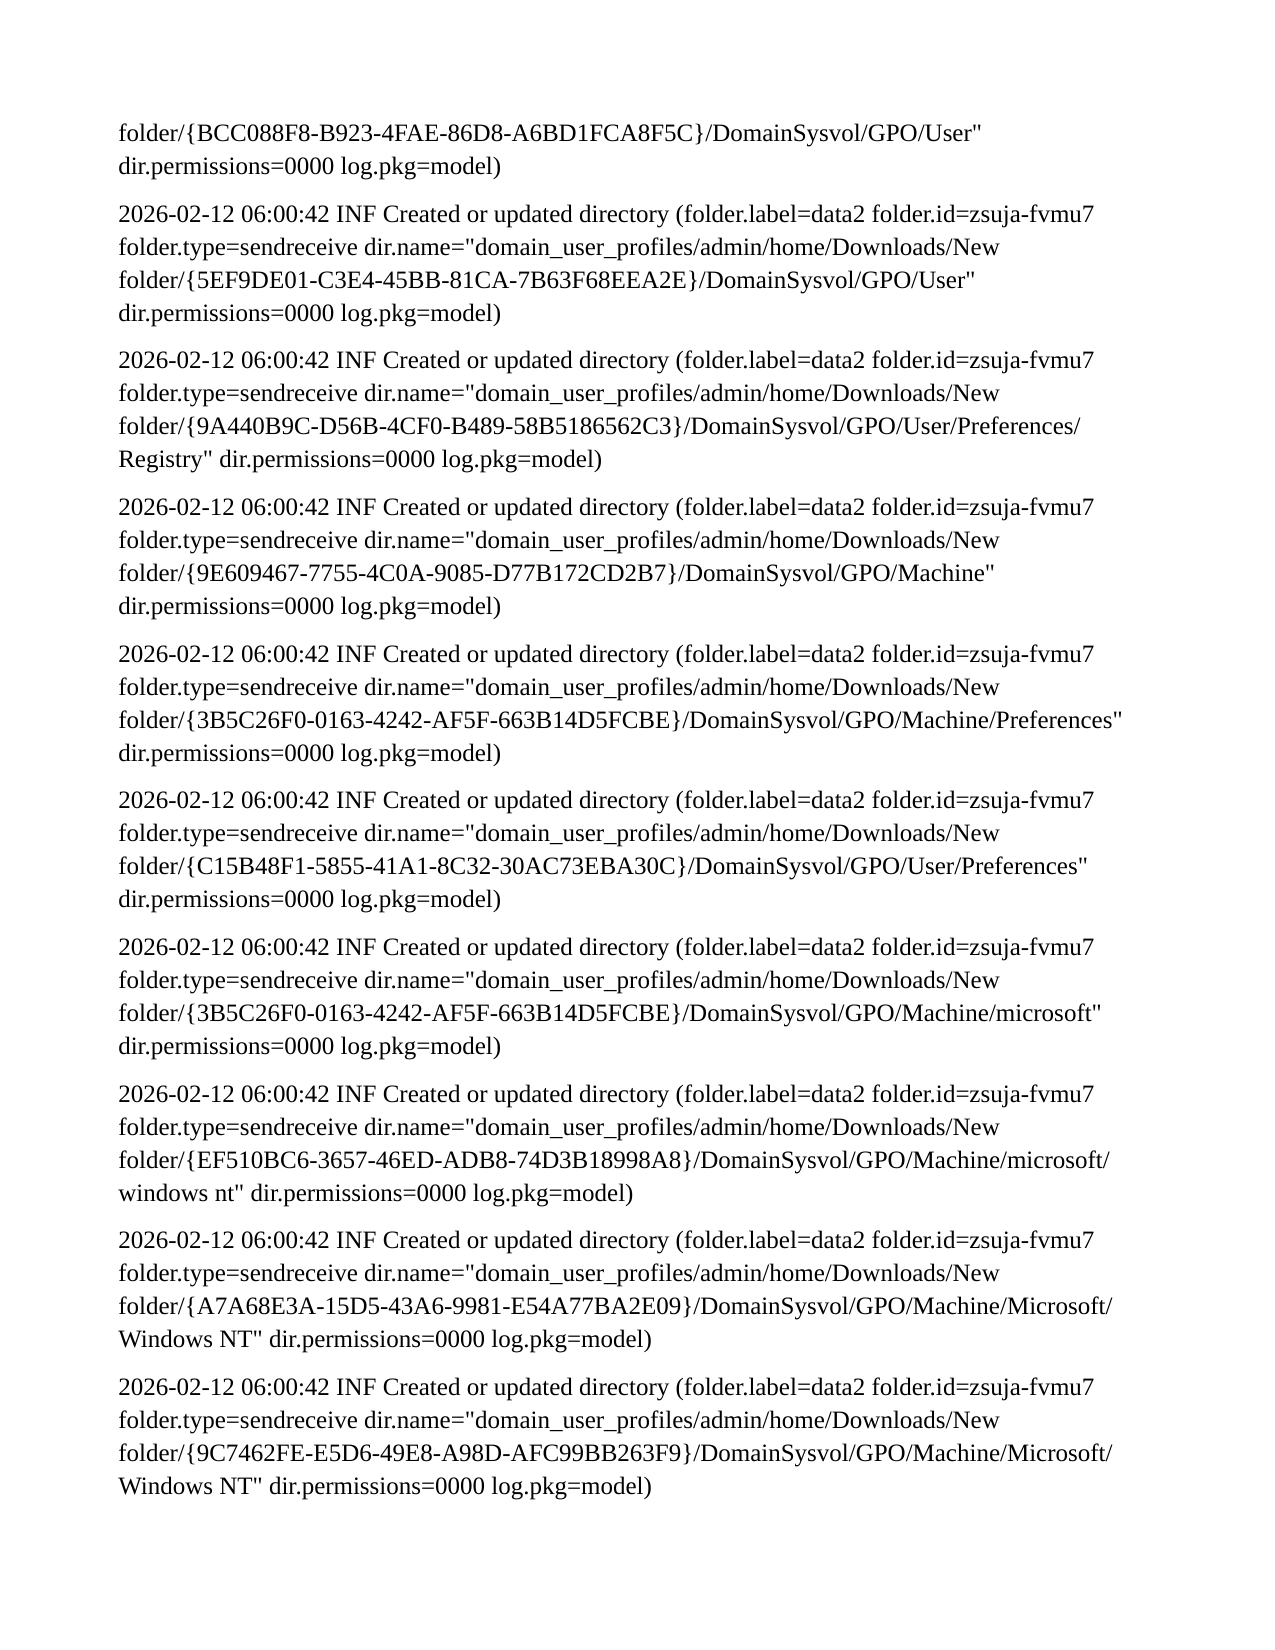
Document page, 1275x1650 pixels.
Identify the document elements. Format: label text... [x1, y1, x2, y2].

text 2026-02-12 06:00:42 INF Created or updated directory (folder.label=data2 folder.id=zsuja-fvmu7 folder.type=sendreceive dir.name="domain_user_profiles/admin/home/Downloads/New folder/{EF510BC6-3657-46ED-ADB8-74D3B18998A8}/DomainSysvol/GPO/Machine/microsoft/windows nt" dir.permissions=0000 log.pkg=model) [118, 1079, 1157, 1207]
text folder/{BCC088F8-B923-4FAE-86D8-A6BD1FCA8F5C}/DomainSysvol/GPO/User" dir.permissions=0000 log.pkg=model) [118, 118, 1157, 180]
text 2026-02-12 06:00:42 INF Created or updated directory (folder.label=data2 folder.id=zsuja-fvmu7 folder.type=sendreceive dir.name="domain_user_profiles/admin/home/Downloads/New folder/{3B5C26F0-0163-4242-AF5F-663B14D5FCBE}/DomainSysvol/GPO/Machine/microsoft" dir.permissions=0000 log.pkg=model) [118, 932, 1157, 1060]
text 2026-02-12 06:00:42 INF Created or updated directory (folder.label=data2 folder.id=zsuja-fvmu7 folder.type=sendreceive dir.name="domain_user_profiles/admin/home/Downloads/New folder/{9A440B9C-D56B-4CF0-B489-58B5186562C3}/DomainSysvol/GPO/User/Preferences/Registry" dir.permissions=0000 log.pkg=model) [118, 345, 1157, 473]
text 2026-02-12 06:00:42 INF Created or updated directory (folder.label=data2 folder.id=zsuja-fvmu7 folder.type=sendreceive dir.name="domain_user_profiles/admin/home/Downloads/New folder/{5EF9DE01-C3E4-45BB-81CA-7B63F68EEA2E}/DomainSysvol/GPO/User" dir.permissions=0000 log.pkg=model) [118, 199, 1157, 327]
text 2026-02-12 06:00:42 INF Created or updated directory (folder.label=data2 folder.id=zsuja-fvmu7 folder.type=sendreceive dir.name="domain_user_profiles/admin/home/Downloads/New folder/{9E609467-7755-4C0A-9085-D77B172CD2B7}/DomainSysvol/GPO/Machine" dir.permissions=0000 log.pkg=model) [118, 492, 1157, 620]
text 2026-02-12 06:00:42 INF Created or updated directory (folder.label=data2 folder.id=zsuja-fvmu7 folder.type=sendreceive dir.name="domain_user_profiles/admin/home/Downloads/New folder/{A7A68E3A-15D5-43A6-9981-E54A77BA2E09}/DomainSysvol/GPO/Machine/Microsoft/Windows NT" dir.permissions=0000 log.pkg=model) [118, 1225, 1157, 1353]
text 2026-02-12 06:00:42 INF Created or updated directory (folder.label=data2 folder.id=zsuja-fvmu7 folder.type=sendreceive dir.name="domain_user_profiles/admin/home/Downloads/New folder/{9C7462FE-E5D6-49E8-A98D-AFC99BB263F9}/DomainSysvol/GPO/Machine/Microsoft/Windows NT" dir.permissions=0000 log.pkg=model) [118, 1372, 1157, 1500]
text 2026-02-12 06:00:42 INF Created or updated directory (folder.label=data2 folder.id=zsuja-fvmu7 folder.type=sendreceive dir.name="domain_user_profiles/admin/home/Downloads/New folder/{C15B48F1-5855-41A1-8C32-30AC73EBA30C}/DomainSysvol/GPO/User/Preferences" dir.permissions=0000 log.pkg=model) [118, 785, 1157, 913]
text 2026-02-12 06:00:42 INF Created or updated directory (folder.label=data2 folder.id=zsuja-fvmu7 folder.type=sendreceive dir.name="domain_user_profiles/admin/home/Downloads/New folder/{3B5C26F0-0163-4242-AF5F-663B14D5FCBE}/DomainSysvol/GPO/Machine/Preferences" dir.permissions=0000 log.pkg=model) [118, 639, 1157, 767]
